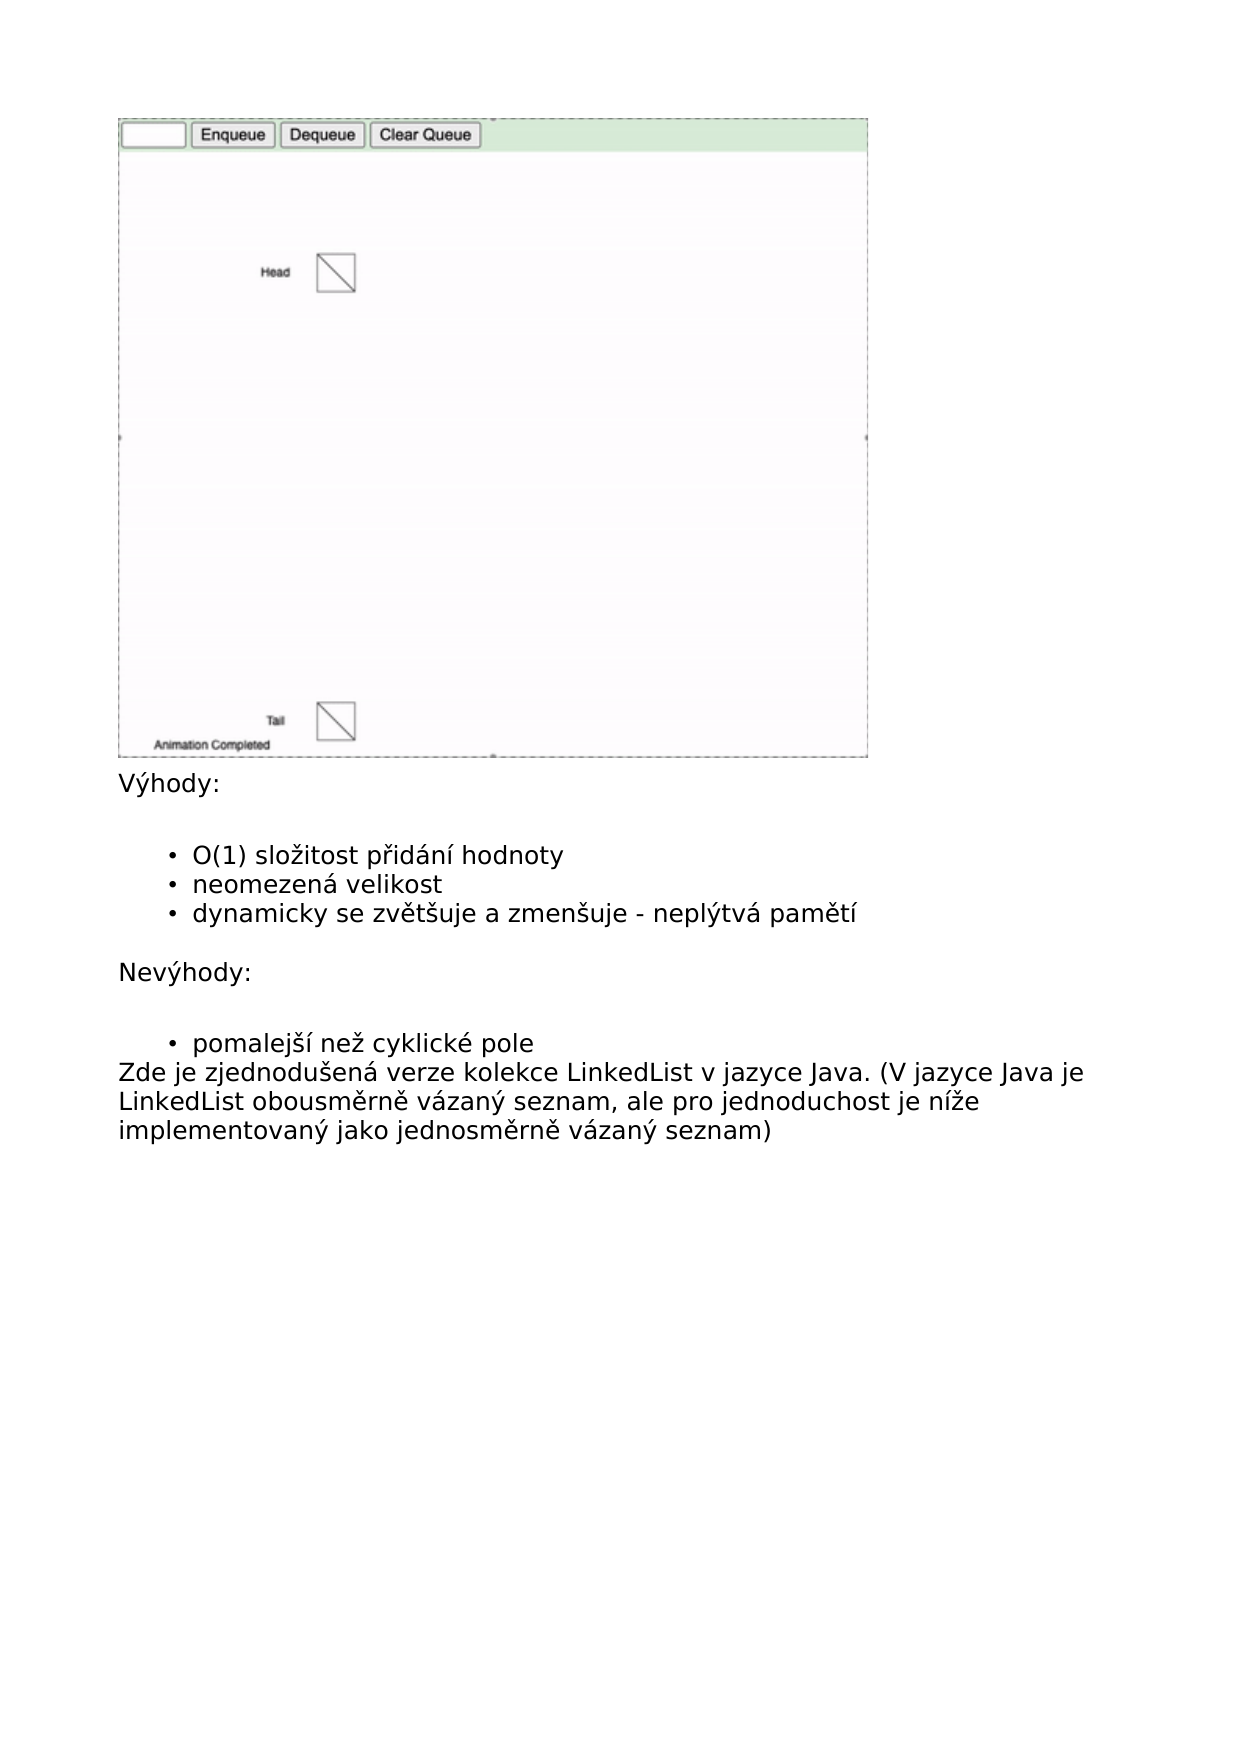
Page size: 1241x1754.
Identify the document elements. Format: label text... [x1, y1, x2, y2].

list dynamicky se zvětšuje a zmenšuje - neplýtvá pamětí [177, 899, 1122, 928]
text Nevýhody: [118, 958, 1122, 987]
list O(1) složitost přidání hodnoty [177, 841, 1122, 870]
list neomezená velikost [177, 870, 1122, 899]
text Zde je zjednodušená verze kolekce LinkedList v jazyce Java. (V jazyce Java je LinkedList obousměrně vázaný seznam, ale pro jednoduchost je níže implementovaný jako jednosměrně vázaný seznam) [118, 1058, 1122, 1146]
list pomalejší než cyklické pole [177, 1029, 1122, 1058]
picture [118, 118, 869, 758]
text Výhody: [118, 770, 1122, 799]
